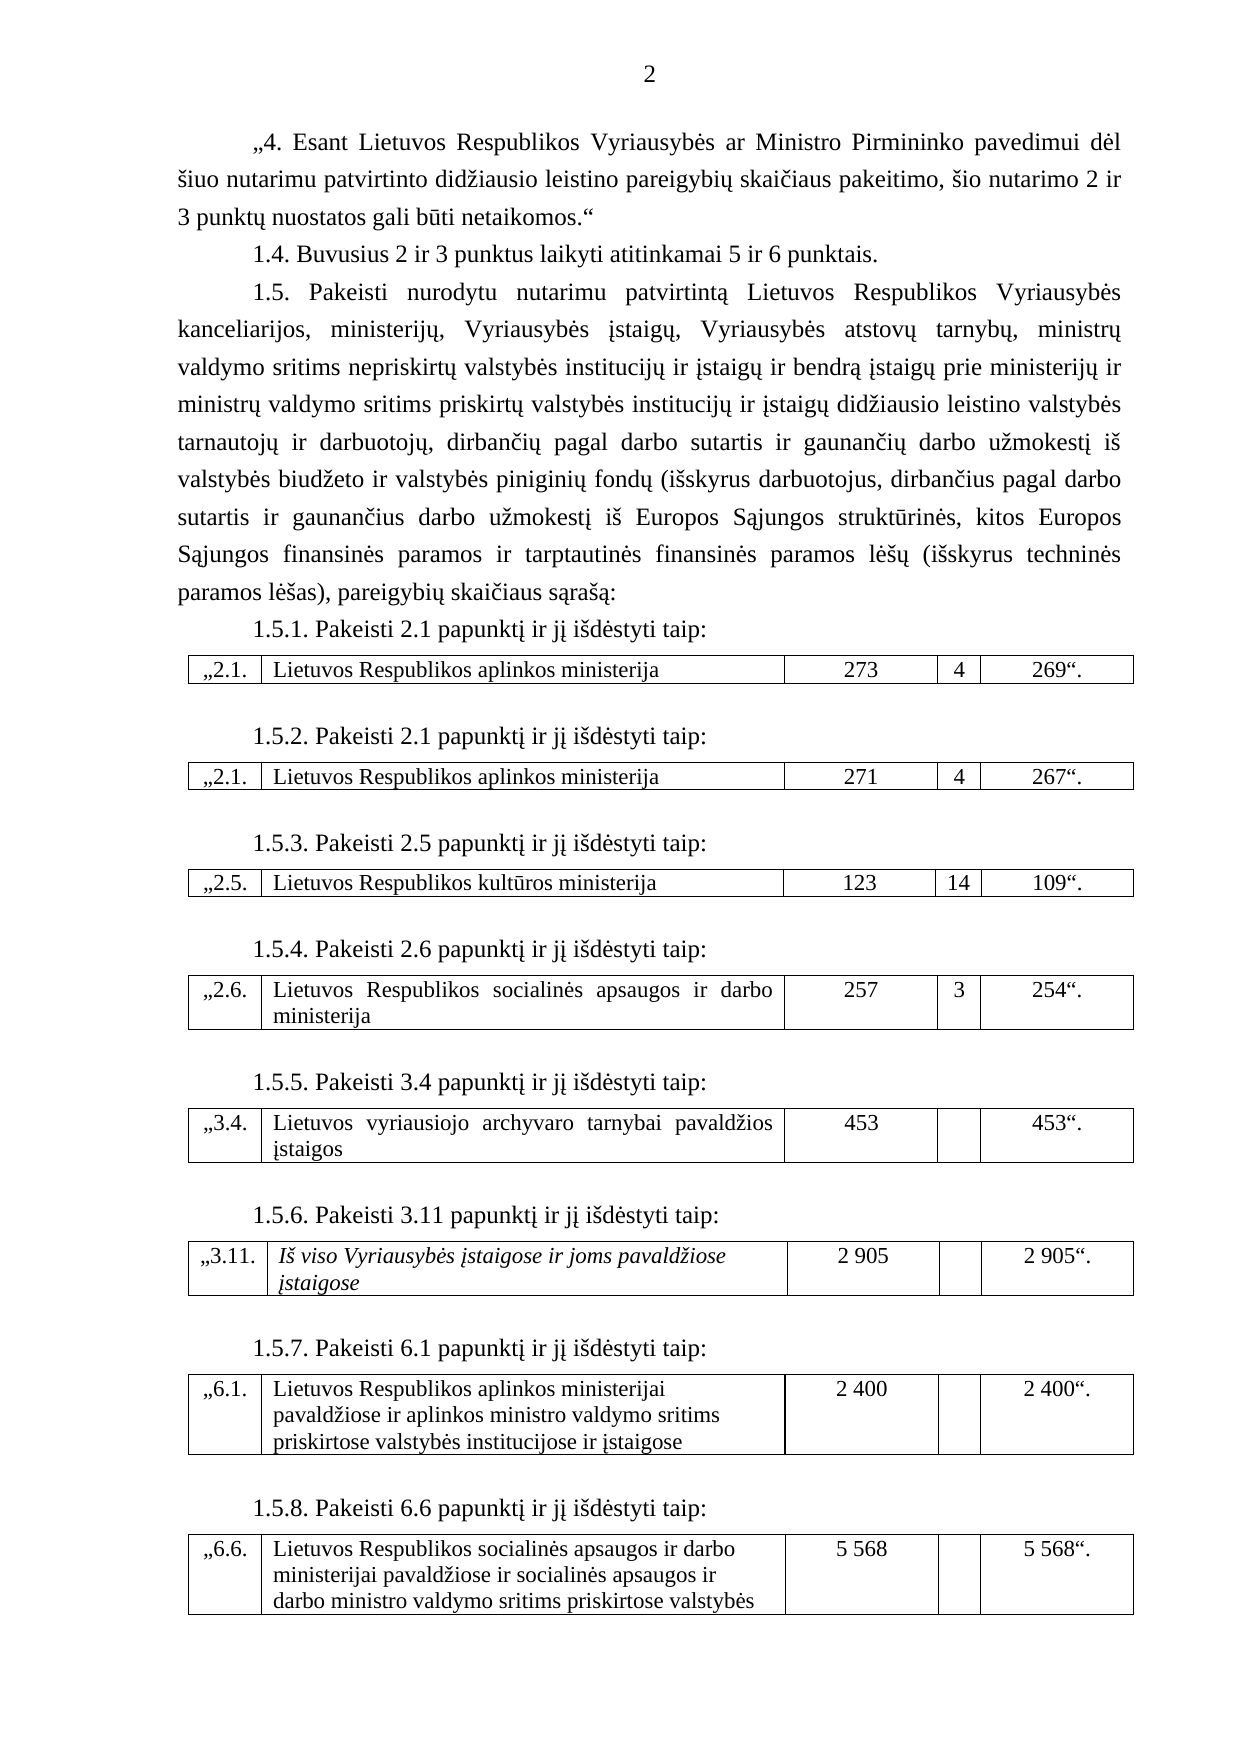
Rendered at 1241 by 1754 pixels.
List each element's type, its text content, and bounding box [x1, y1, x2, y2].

table_header 2 400 [786, 1375, 938, 1454]
text 1.5.4. Pakeisti 2.6 papunktį ir jį išdėstyti taip: [177, 926, 1122, 963]
table_header „2.6. [189, 976, 261, 1029]
text 1.5.5. Pakeisti 3.4 papunktį ir jį išdėstyti taip: [177, 1059, 1122, 1096]
table_header „2.5. [189, 870, 261, 896]
table_header 5 568 [786, 1535, 938, 1614]
table_header „3.4. [189, 1109, 261, 1162]
table_header Lietuvos Respublikos aplinkos ministerijai pavaldžiose ir aplinkos ministro valdymo sritims priskirtose valstybės institucijose ir įstaigose [262, 1375, 784, 1454]
text 1.5.2. Pakeisti 2.1 papunktį ir jį išdėstyti taip: [177, 712, 1122, 750]
table_header 273 [785, 656, 937, 682]
table_header [938, 1109, 980, 1162]
table_header Iš viso Vyriausybės įstaigose ir joms pavaldžiose įstaigose [268, 1242, 787, 1295]
table_header 109“. [982, 870, 1133, 896]
text 1.5.8. Pakeisti 6.6 papunktį ir jį išdėstyti taip: [177, 1484, 1122, 1522]
text 1.5. Pakeisti nurodytu nutarimu patvirtintą Lietuvos Respublikos Vyriausybės kanceliarijos, ministerijų, Vyriausybės įstaigų, Vyriausybės atstovų tarnybų, ministrų valdymo sritims nepriskirtų valstybės institucijų ir įstaigų ir bendrą įstaigų prie ministerijų ir ministrų valdymo sritims priskirtų valstybės institucijų ir įstaigų didžiausio leistino valstybės tarnautojų ir darbuotojų, dirbančių pagal darbo sutartis ir gaunančių darbo užmokestį iš valstybės biudžeto ir valstybės piniginių fondų (išskyrus darbuotojus, dirbančius pagal darbo sutartis ir gaunančius darbo užmokestį iš Europos Sąjungos struktūrinės, kitos Europos Sąjungos finansinės paramos ir tarptautinės finansinės paramos lėšų (išskyrus techninės paramos lėšas), pareigybių skaičiaus sąrašą: [177, 268, 1122, 606]
table_header 123 [784, 870, 935, 896]
table_header 269“. [981, 656, 1133, 682]
table_header [940, 1242, 981, 1295]
table_header 2 400“. [981, 1375, 1133, 1454]
table_header 2 905“. [982, 1242, 1133, 1295]
table_header Lietuvos Respublikos kultūros ministerija [262, 870, 783, 896]
table_header „3.11. [189, 1242, 267, 1295]
table_header Lietuvos Respublikos socialinės apsaugos ir darbo ministerijai pavaldžiose ir socialinės apsaugos ir darbo ministro valdymo sritims priskirtose valstybės [262, 1535, 785, 1614]
table_header 4 [938, 763, 980, 789]
text 1.5.6. Pakeisti 3.11 papunktį ir jį išdėstyti taip: [177, 1192, 1122, 1229]
table_header 453“. [981, 1109, 1133, 1162]
text 1.5.7. Pakeisti 6.1 papunktį ir jį išdėstyti taip: [177, 1325, 1122, 1362]
table_header „2.1. [189, 656, 261, 682]
table_header Lietuvos Respublikos aplinkos ministerija [262, 763, 784, 789]
table_header Lietuvos Respublikos socialinės apsaugos ir darbo ministerija [262, 976, 784, 1029]
text 1.5.3. Pakeisti 2.5 papunktį ir jį išdėstyti taip: [177, 819, 1122, 856]
text 1.4. Buvusius 2 ir 3 punktus laikyti atitinkamai 5 ir 6 punktais. [177, 231, 1122, 268]
table_header „6.6. [189, 1535, 261, 1614]
table_header 3 [938, 976, 980, 1029]
table_header 14 [936, 870, 981, 896]
table_header [939, 1535, 980, 1614]
table_header 5 568“. [981, 1535, 1133, 1614]
table_header 267“. [981, 763, 1133, 789]
table_header 254“. [981, 976, 1133, 1029]
table_header [939, 1375, 980, 1454]
table_header 2 905 [788, 1242, 939, 1295]
table_header Lietuvos vyriausiojo archyvaro tarnybai pavaldžios įstaigos [262, 1109, 784, 1162]
text „4. Esant Lietuvos Respublikos Vyriausybės ar Ministro Pirmininko pavedimui dėl šiuo nutarimu patvirtinto didžiausio leistino pareigybių skaičiaus pakeitimo, šio nutarimo 2 ir 3 punktų nuostatos gali būti netaikomos.“ [177, 118, 1122, 231]
table_header 257 [785, 976, 937, 1029]
table_header 4 [938, 656, 980, 682]
text 1.5.1. Pakeisti 2.1 papunktį ir jį išdėstyti taip: [177, 606, 1122, 643]
table_header 453 [785, 1109, 937, 1162]
table_header „2.1. [189, 763, 261, 789]
table_header 271 [785, 763, 937, 789]
table_header Lietuvos Respublikos aplinkos ministerija [262, 656, 784, 682]
table_header „6.1. [189, 1375, 261, 1454]
